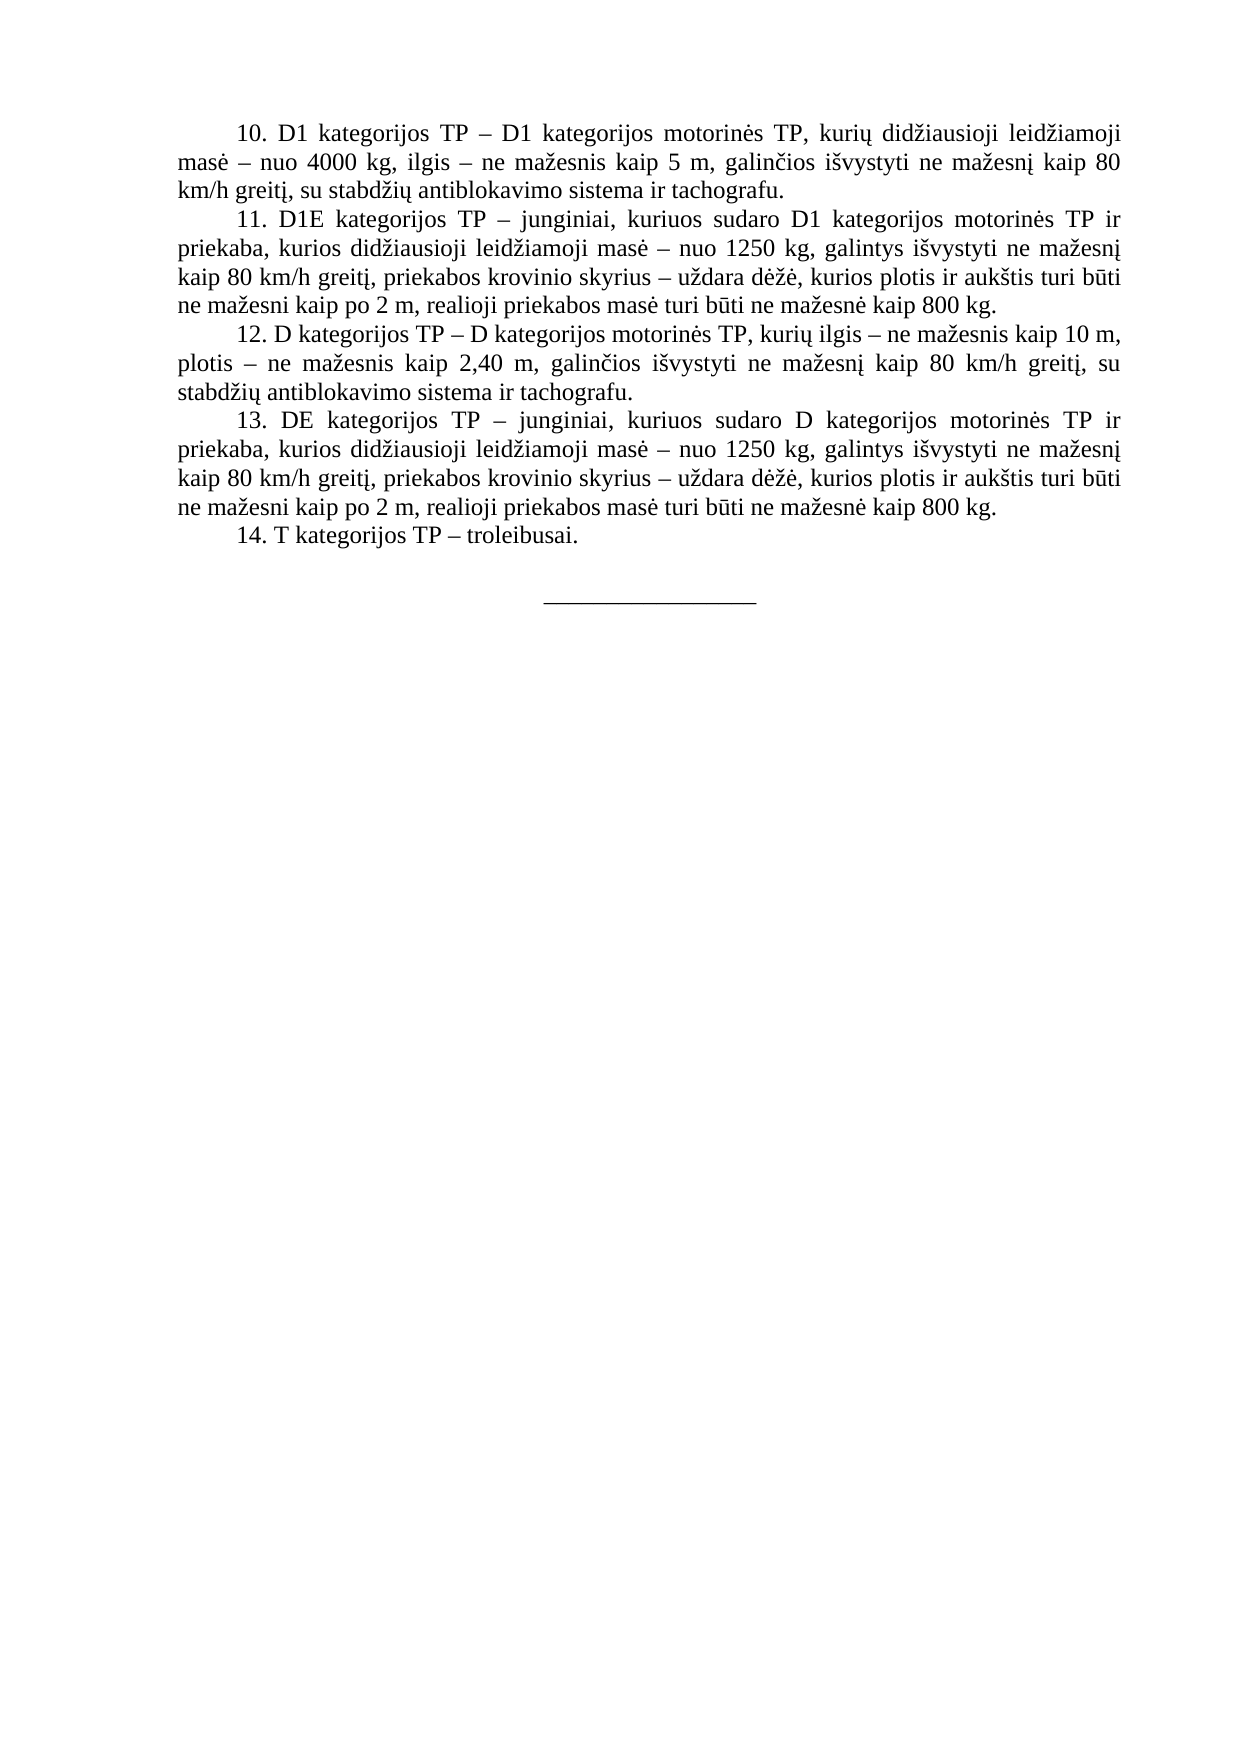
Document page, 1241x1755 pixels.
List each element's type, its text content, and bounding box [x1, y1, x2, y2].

text 13. DE kategorijos TP – junginiai, kuriuos sudaro D kategorijos motorinės TP ir priekaba, kurios didžiausioji leidžiamoji masė – nuo 1250 kg, galintys išvystyti ne mažesnį kaip 80 km/h greitį, priekabos krovinio skyrius – uždara dėžė, kurios plotis ir aukštis turi būti ne mažesni kaip po 2 m, realioji priekabos masė turi būti ne mažesnė kaip 800 kg. [177, 406, 1122, 521]
text 11. D1E kategorijos TP – junginiai, kuriuos sudaro D1 kategorijos motorinės TP ir priekaba, kurios didžiausioji leidžiamoji masė – nuo 1250 kg, galintys išvystyti ne mažesnį kaip 80 km/h greitį, priekabos krovinio skyrius – uždara dėžė, kurios plotis ir aukštis turi būti ne mažesni kaip po 2 m, realioji priekabos masė turi būti ne mažesnė kaip 800 kg. [177, 204, 1122, 319]
text _________________ [177, 578, 1122, 607]
text 14. T kategorijos TP – troleibusai. [177, 521, 1122, 549]
text 10. D1 kategorijos TP – D1 kategorijos motorinės TP, kurių didžiausioji leidžiamoji masė – nuo 4000 kg, ilgis – ne mažesnis kaip 5 m, galinčios išvystyti ne mažesnį kaip 80 km/h greitį, su stabdžių antiblokavimo sistema ir tachografu. [177, 118, 1122, 204]
text 12. D kategorijos TP – D kategorijos motorinės TP, kurių ilgis – ne mažesnis kaip 10 m, plotis – ne mažesnis kaip 2,40 m, galinčios išvystyti ne mažesnį kaip 80 km/h greitį, su stabdžių antiblokavimo sistema ir tachografu. [177, 319, 1122, 406]
